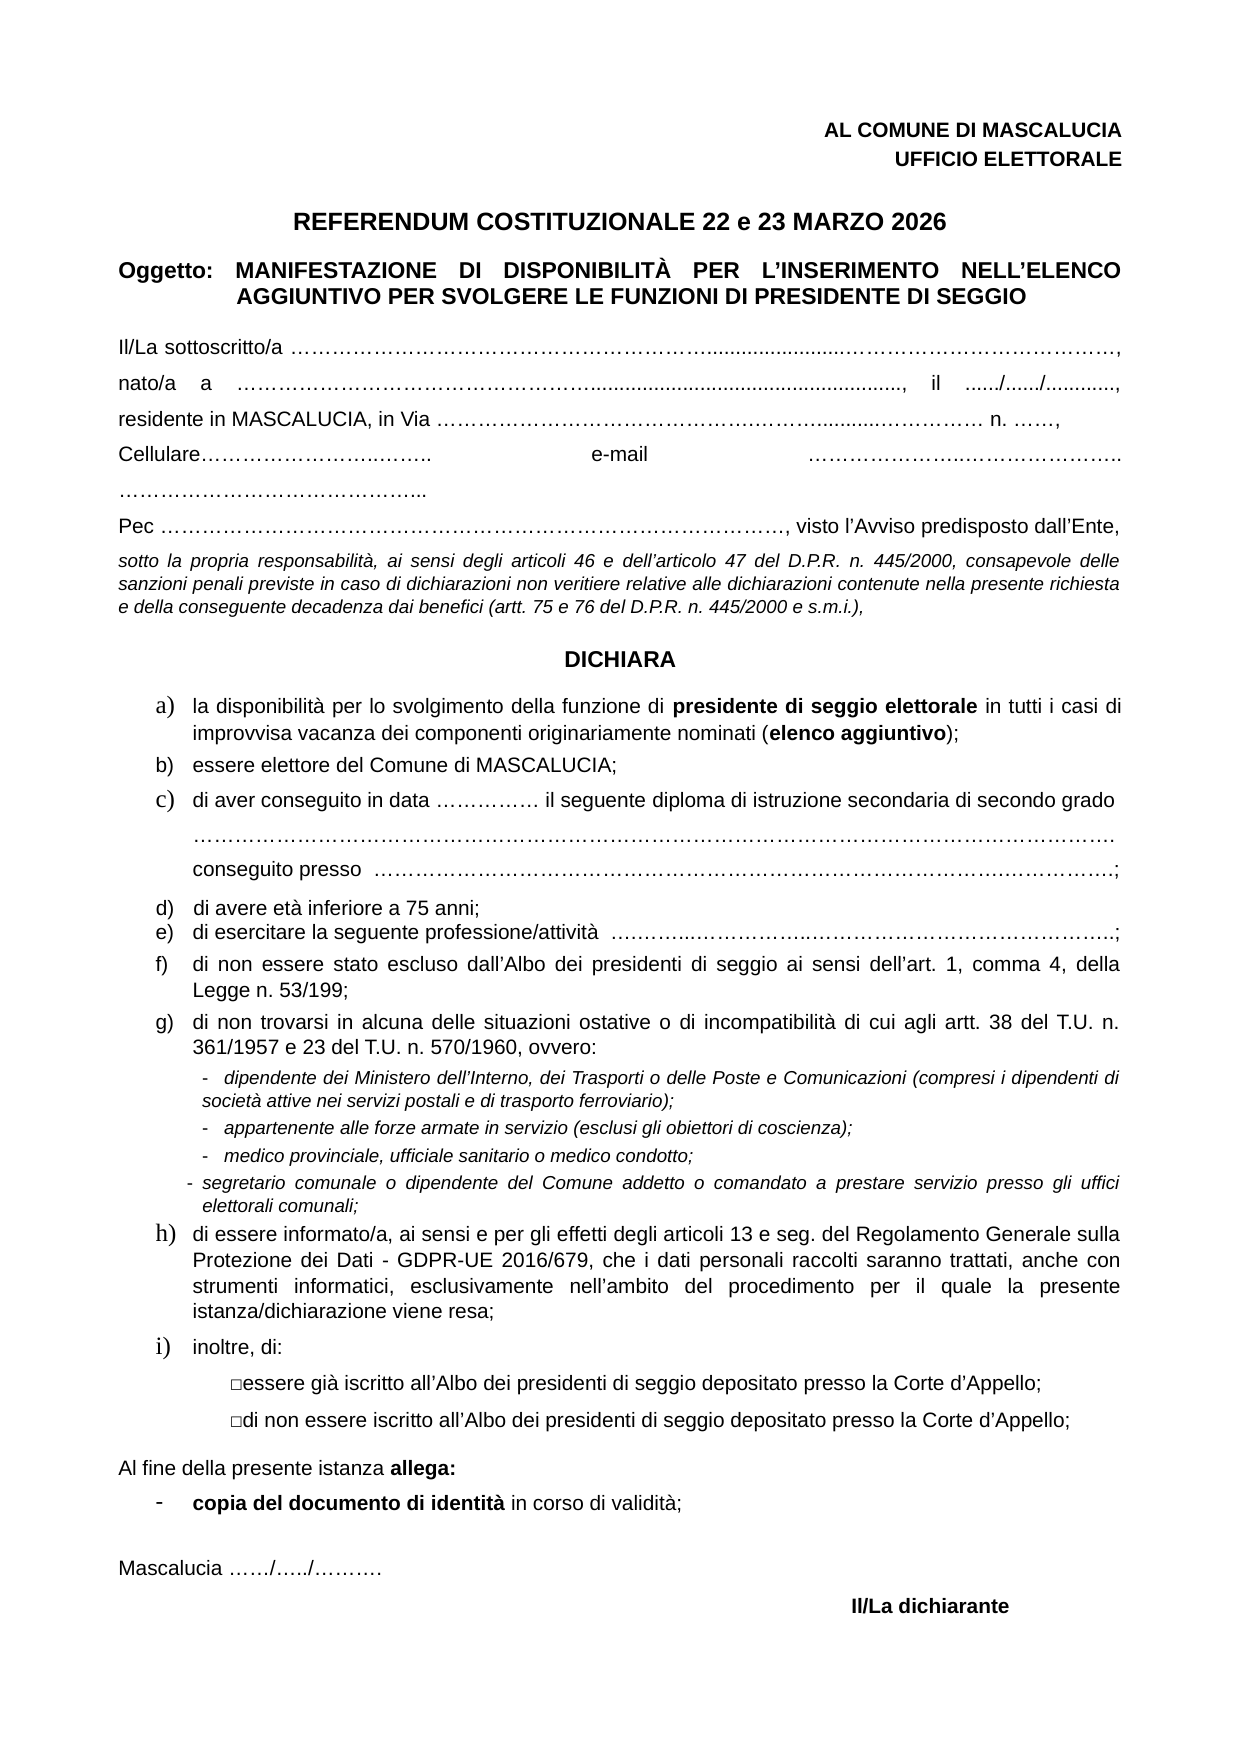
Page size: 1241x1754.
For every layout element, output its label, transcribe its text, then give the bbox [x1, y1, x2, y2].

text ☐essere già iscritto all’Albo dei presidenti di seggio depositato presso la Corte d’Appello; [230, 1368, 1122, 1397]
text Cellulare……………………..…….. e-mail …………………..…………………..……………………………………... [118, 442, 1122, 502]
list di avere età inferiore a 75 anni; [156, 896, 1122, 920]
list inoltre, di: [155, 1331, 1122, 1360]
text Pec ………………………………………………………………………………, visto l’Avviso predisposto dall’Ente, [118, 514, 1122, 538]
text Al fine della presente istanza allega: [118, 1456, 1122, 1480]
list appartenente alle forze armate in servizio (esclusi gli obiettori di coscienza); [202, 1117, 1122, 1139]
list dipendente dei Ministero dell’Interno, dei Trasporti o delle Poste e Comunicazioni (compresi i dipendenti di società attive nei servizi postali e di trasporto ferroviario); [202, 1067, 1122, 1112]
list di aver conseguito in data …………… il seguente diploma di istruzione secondaria di secondo grado ……………………………………………………………………………………………………………………. conseguito presso ……………………………………………………………………………….…………….; [155, 784, 1122, 880]
text REFERENDUM COSTITUZIONALE 22 e 23 MARZO 2026 [118, 207, 1122, 236]
list di esercitare la seguente professione/attività ….……...……………..……………………………………..; [155, 920, 1122, 944]
text sotto la propria responsabilità, ai sensi degli articoli 46 e dell’articolo 47 del D.P.R. n. 445/2000, consapevole delle sanzioni penali previste in caso di dichiarazioni non veritiere relative alle dichiarazioni contenute nella presente richiesta e della conseguente decadenza dai benefici (artt. 75 e 76 del D.P.R. n. 445/2000 e s.m.i.), [118, 550, 1122, 618]
list segretario comunale o dipendente del Comune addetto o comandato a prestare servizio presso gli uffici elettorali comunali; [187, 1172, 1122, 1216]
list di essere informato/a, ai sensi e per gli effetti degli articoli 13 e seg. del Regolamento Generale sulla Protezione dei Dati - GDPR-UE 2016/679, che i dati personali raccolti saranno trattati, anche con strumenti informatici, esclusivamente nell’ambito del procedimento per il quale la presente istanza/dichiarazione viene resa; [155, 1218, 1122, 1323]
list copia del documento di identità in corso di validità; [155, 1486, 1122, 1516]
text Mascalucia ……/…../………. [118, 1556, 1122, 1580]
text Il/La sottoscritto/a ……………………………………………………........................…………………………………, nato/a a ……………………………………………......................................................, il ....../....../............, residente in MASCALUCIA, in Via ……………………………………….………...........…………… n. ……, [118, 334, 1122, 430]
text ☐di non essere iscritto all’Albo dei presidenti di seggio depositato presso la Corte d’Appello; [230, 1405, 1122, 1433]
text DICHIARA [118, 646, 1122, 673]
list essere elettore del Comune di MASCALUCIA; [155, 753, 1122, 777]
text Oggetto: MANIFESTAZIONE DI DISPONIBILITÀ PER L’INSERIMENTO NELL’ELENCO AGGIUNTIVO PER SVOLGERE LE FUNZIONI DI PRESIDENTE DI SEGGIO [118, 257, 1122, 309]
list medico provinciale, ufficiale sanitario o medico condotto; [202, 1144, 1122, 1166]
text AL COMUNE DI MASCALUCIA [591, 118, 1122, 142]
list la disponibilità per lo svolgimento della funzione di presidente di seggio elettorale in tutti i casi di improvvisa vacanza dei componenti originariamente nominati (elenco aggiuntivo); [155, 690, 1122, 745]
text Il/La dichiarante [738, 1594, 1122, 1618]
text UFFICIO ELETTORALE [591, 147, 1122, 171]
list di non essere stato escluso dall’Albo dei presidenti di seggio ai sensi dell’art. 1, comma 4, della Legge n. 53/199; [155, 952, 1122, 1002]
list di non trovarsi in alcuna delle situazioni ostative o di incompatibilità di cui agli artt. 38 del T.U. n. 361/1957 e 23 del T.U. n. 570/1960, ovvero: [155, 1009, 1122, 1059]
